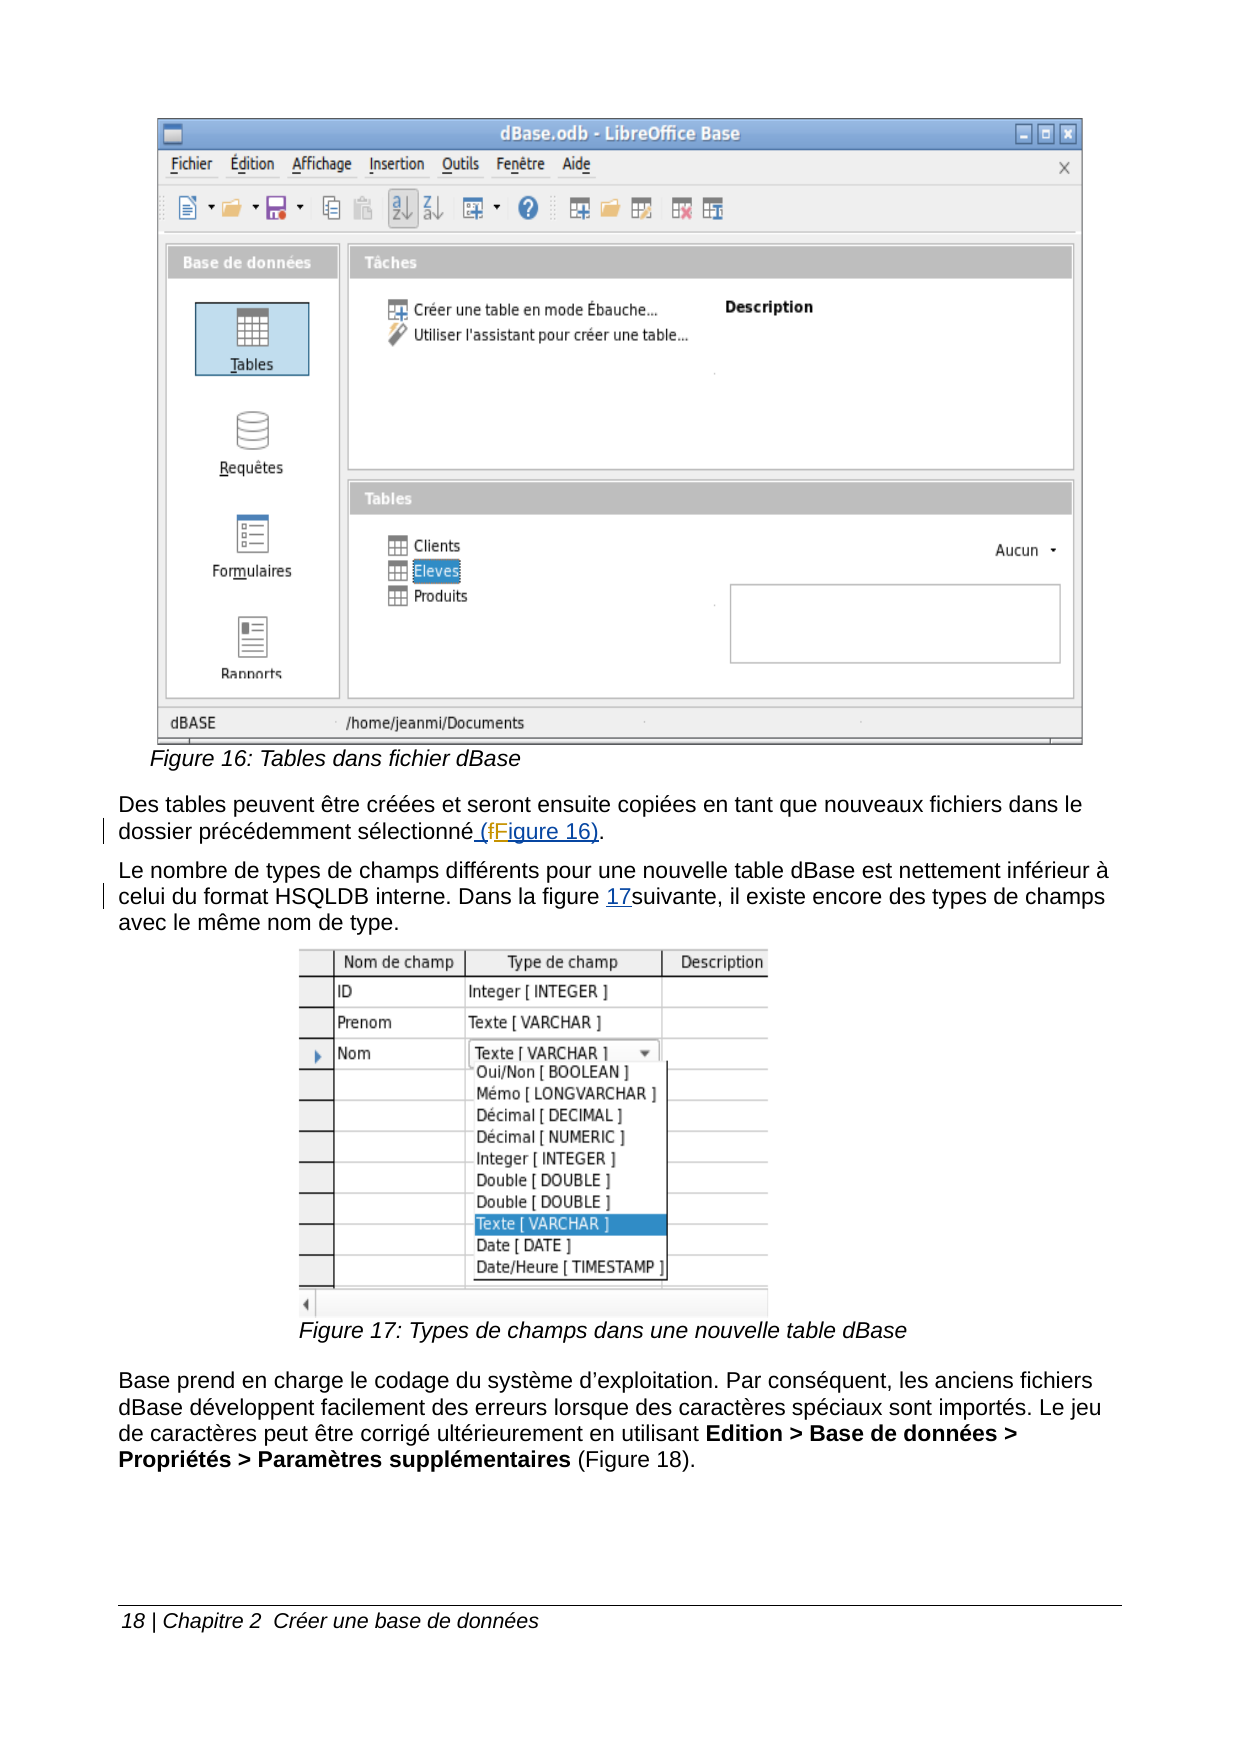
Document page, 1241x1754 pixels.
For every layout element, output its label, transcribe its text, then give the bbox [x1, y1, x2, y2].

text Le nombre de types de champs différents pour une nouvelle table dBase est nettement inférieur à celui du format HSQLDB interne. Dans la figure 17suivante, il existe encore des types de champs avec le même nom de type. [118, 857, 1122, 936]
text Figure 16: Tables dans fichier dBase [149, 118, 1091, 771]
text Des tables peuvent être créées et seront ensuite copiées en tant que nouveaux fichiers dans le dossier précédemment sélectionné (Figure 16). [118, 791, 1122, 844]
text Base prend en charge le codage du système d’exploitation. Par conséquent, les anciens fichiers dBase développent facilement des erreurs lorsque des caractères spéciaux sont importés. Le jeu de caractères peut être corrigé ultérieurement en utilisant Edition > Base de données > Propriétés > Paramètres supplémentaires (Figure 18). [118, 1367, 1122, 1473]
text Figure 17: Types de champs dans une nouvelle table dBase [299, 948, 942, 1343]
